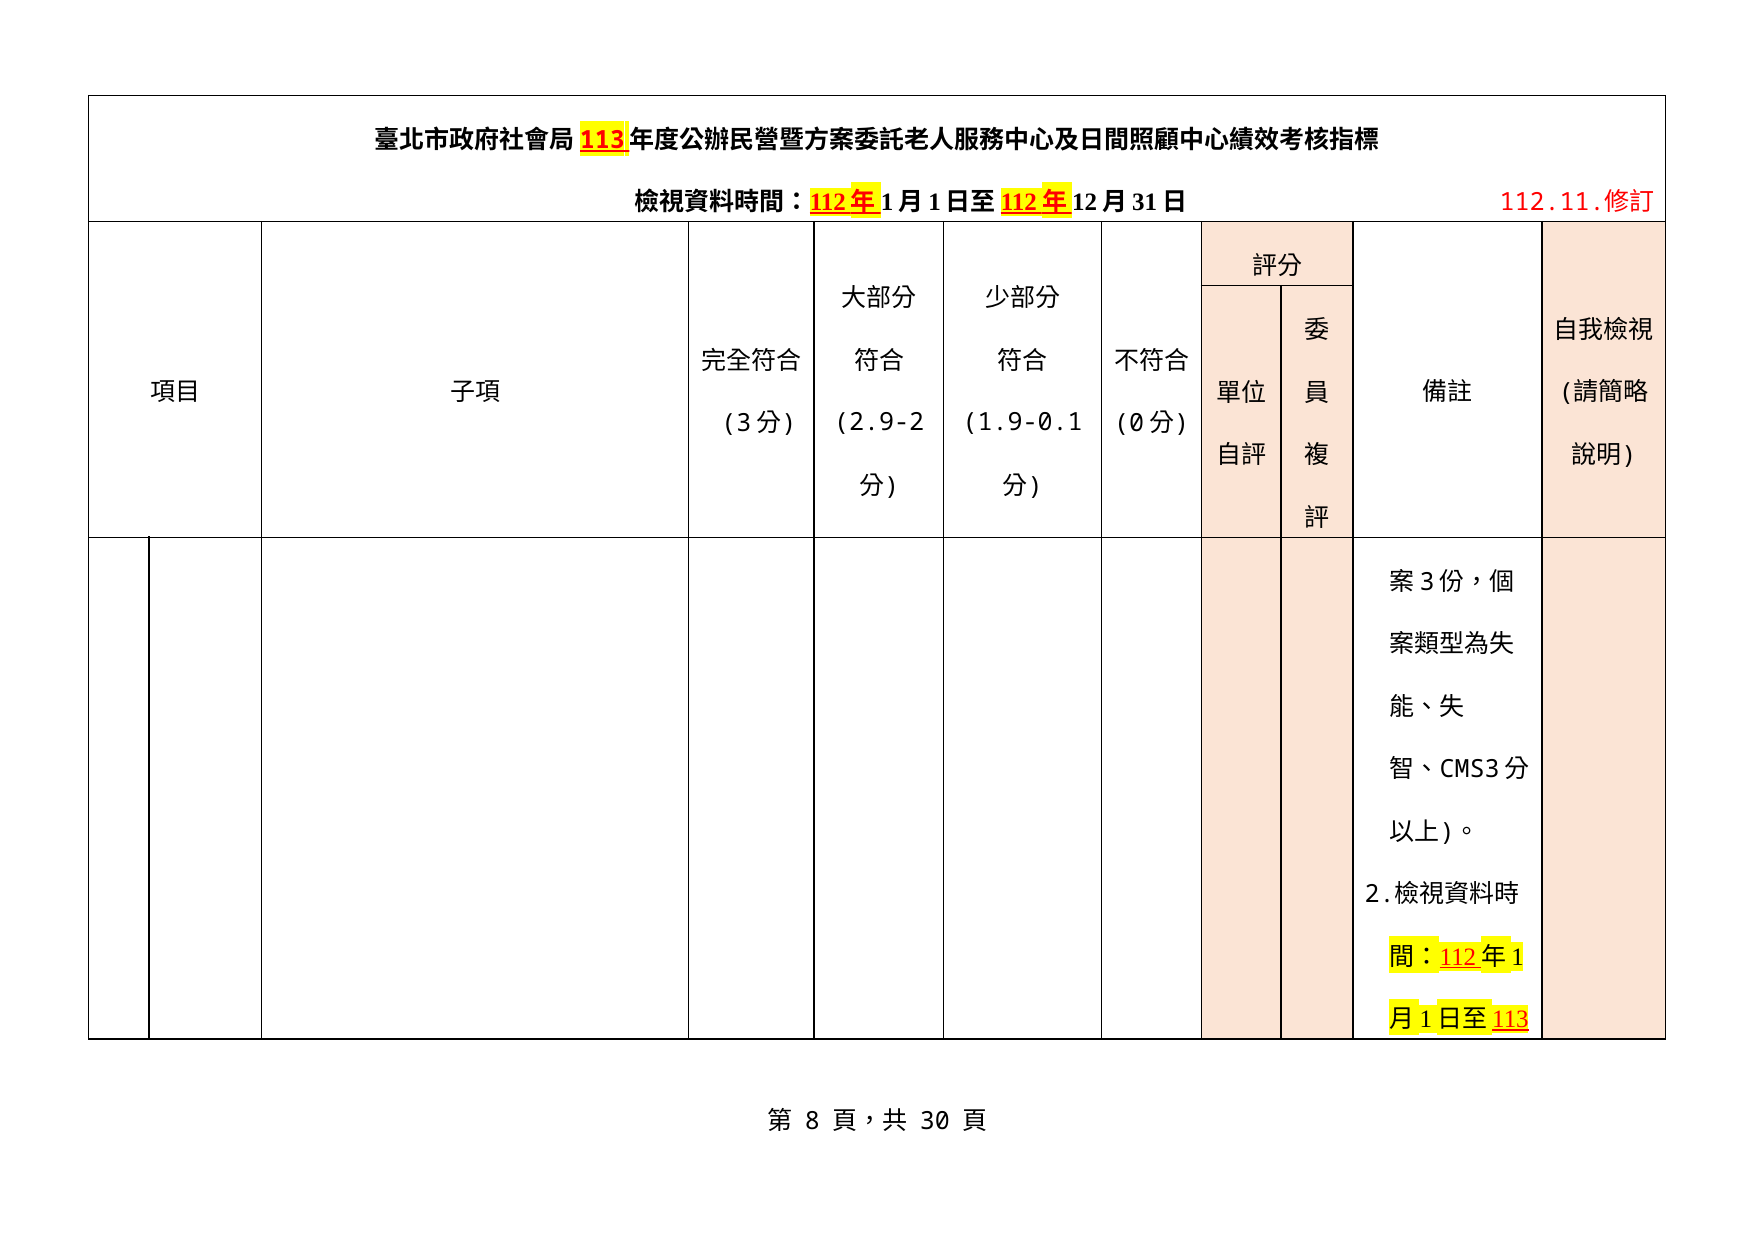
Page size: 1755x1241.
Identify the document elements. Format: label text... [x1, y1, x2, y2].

table_cell 大部分 符合 (2.9-2分) [815, 222, 943, 536]
table_header 臺北市政府社會局113年度公辦民營暨方案委託老人服務中心及日間照顧中心績效考核指標 檢視資料時間：112年1月1日至112年12月31日 112.11.修訂 [89, 96, 1665, 221]
table_cell 備註 [1354, 222, 1541, 536]
table_cell 自我檢視 (請簡略說明) [1543, 222, 1665, 536]
table_cell [689, 538, 813, 1038]
table_cell 完全符合 (3分) [689, 222, 813, 536]
table_cell 單位自評 [1202, 286, 1280, 536]
table_cell 委員複評 [1282, 286, 1352, 536]
table_cell [1543, 538, 1665, 1038]
table_cell 不符合 (0分) [1102, 222, 1201, 536]
table_cell 評分 [1202, 222, 1352, 285]
table_cell 案3份，個案類型為失能、失智、CMS3分以上)。 2.檢視資料時間：112年1月1日至113 [1354, 538, 1541, 1038]
table_cell [150, 538, 261, 1038]
table_cell [89, 538, 148, 1038]
table_cell [1102, 538, 1201, 1038]
table_cell [1282, 538, 1352, 1038]
table_cell [262, 538, 688, 1038]
table_cell 項目 [89, 222, 261, 536]
table_cell [944, 538, 1101, 1038]
table_cell [1202, 538, 1280, 1038]
table_cell [815, 538, 943, 1038]
table_cell 子項 [262, 222, 688, 536]
table_cell 少部分 符合 (1.9-0.1分) [944, 222, 1101, 536]
